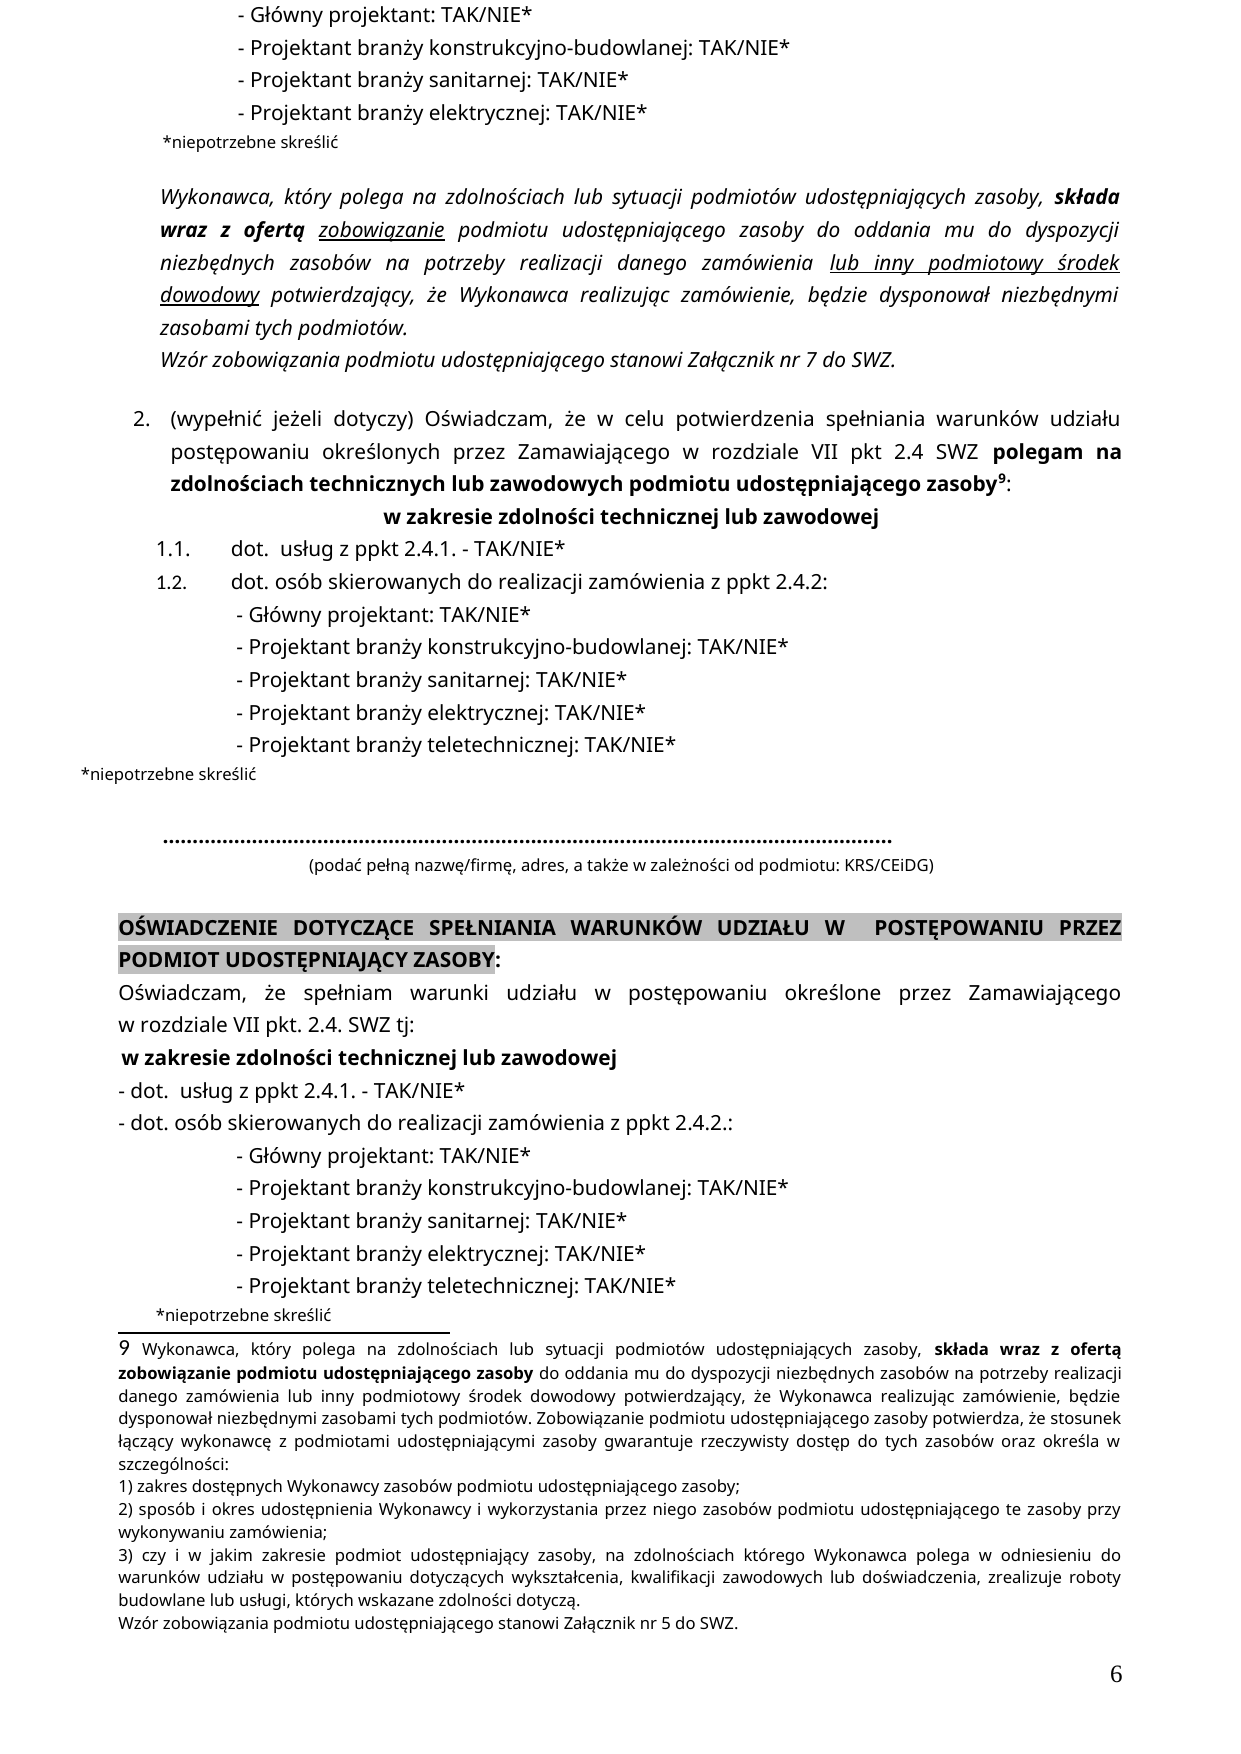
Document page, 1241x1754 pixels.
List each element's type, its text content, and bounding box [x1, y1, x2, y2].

text - dot. usług z ppkt 2.4.1. - TAK/NIE* [118, 1076, 1122, 1104]
text w zakresie zdolności technicznej lub zawodowej [162, 502, 1122, 530]
text OŚWIADCZENIE DOTYCZĄCE SPEŁNIANIA WARUNKÓW UDZIAŁU W POSTĘPOWANIU PRZEZ PODMIOT UDOSTĘPNIAJĄCY ZASOBY: [118, 913, 1122, 974]
list - Główny projektant: TAK/NIE* [236, 1141, 1122, 1169]
list *niepotrzebne skreślić [156, 1304, 1122, 1327]
list - Projektant branży teletechnicznej: TAK/NIE* [236, 1271, 1122, 1300]
text (podać pełną nazwę/firmę, adres, a także w zależności od podmiotu: KRS/CEiDG) [121, 854, 1122, 877]
text *niepotrzebne skreślić [81, 763, 1122, 786]
text w zakresie zdolności technicznej lub zawodowej [121, 1043, 1122, 1072]
list - Projektant branży sanitarnej: TAK/NIE* [236, 665, 1122, 693]
list 1) zakres dostępnych Wykonawcy zasobów podmiotu udostępniającego zasoby; [118, 1475, 1122, 1498]
list - Projektant branży sanitarnej: TAK/NIE* [236, 1206, 1122, 1234]
list - Projektant branży konstrukcyjno-budowlanej: TAK/NIE* [236, 632, 1122, 661]
list - Projektant branży konstrukcyjno-budowlanej: TAK/NIE* [238, 33, 1122, 61]
list Wykonawca, który polega na zdolnościach lub sytuacji podmiotów udostępniających zasoby, składa wraz z ofertą zobowiązanie podmiotu udostępniającego zasoby do oddania mu do dyspozycji niezbędnych zasobów na potrzeby realizacji danego zamówienia lub inny podmiotowy środek dowodowy potwierdzający, że Wykonawca realizując zamówienie, będzie dysponował niezbędnymi zasobami tych podmiotów. [160, 182, 1122, 341]
list 3) czy i w jakim zakresie podmiot udostępniający zasoby, na zdolnościach którego Wykonawca polega w odniesieniu do warunków udziału w postępowaniu dotyczących wykształcenia, kwalifikacji zawodowych lub doświadczenia, zrealizuje roboty budowlane lub usługi, których wskazane zdolności dotyczą. [118, 1543, 1122, 1611]
list Wzór zobowiązania podmiotu udostępniającego stanowi Załącznik nr 7 do SWZ. [160, 346, 1122, 374]
text Oświadczam, że spełniam warunki udziału w postępowaniu określone przez Zamawiającego w rozdziale VII pkt. 2.4. SWZ tj: [118, 978, 1122, 1039]
list Wykonawca, który polega na zdolnościach lub sytuacji podmiotów udostępniających zasoby, składa wraz z ofertą zobowiązanie podmiotu udostępniającego zasoby do oddania mu do dyspozycji niezbędnych zasobów na potrzeby realizacji danego zamówienia lub inny podmiotowy środek dowodowy potwierdzający, że Wykonawca realizując zamówienie, będzie dysponował niezbędnymi zasobami tych podmiotów. Zobowiązanie podmiotu udostępniającego zasoby potwierdza, że stosunek łączący wykonawcę z podmiotami udostępniającymi zasoby gwarantuje rzeczywisty dostęp do tych zasobów oraz określa w szczególności: [118, 1333, 1122, 1475]
text - dot. osób skierowanych do realizacji zamówienia z ppkt 2.4.2.: [118, 1108, 1122, 1137]
list - Projektant branży elektrycznej: TAK/NIE* [236, 698, 1122, 726]
list Wzór zobowiązania podmiotu udostępniającego stanowi Załącznik nr 5 do SWZ. [118, 1611, 1122, 1634]
list dot. osób skierowanych do realizacji zamówienia z ppkt 2.4.2: [156, 567, 1122, 596]
list (wypełnić jeżeli dotyczy) Oświadczam, że w celu potwierdzenia spełniania warunków udziału postępowaniu określonych przez Zamawiającego w rozdziale VII pkt 2.4 SWZ polegam na zdolnościach technicznych lub zawodowych podmiotu udostępniającego zasoby: [133, 404, 1122, 498]
list - Projektant branży elektrycznej: TAK/NIE* [238, 98, 1122, 126]
list - Projektant branży elektrycznej: TAK/NIE* [236, 1239, 1122, 1267]
list - Główny projektant: TAK/NIE* [238, 0, 1122, 28]
text …………………………………………………………………………………………………………… [162, 821, 1122, 850]
list dot. usług z ppkt 2.4.1. - TAK/NIE* [156, 534, 1122, 563]
text *niepotrzebne skreślić [162, 130, 1122, 153]
list 2) sposób i okres udostępnienia Wykonawcy i wykorzystania przez niego zasobów podmiotu udostępniającego te zasoby przy wykonywaniu zamówienia; [118, 1498, 1122, 1543]
list - Projektant branży teletechnicznej: TAK/NIE* [236, 730, 1122, 759]
list - Projektant branży sanitarnej: TAK/NIE* [238, 65, 1122, 94]
list - Projektant branży konstrukcyjno-budowlanej: TAK/NIE* [236, 1173, 1122, 1202]
list - Główny projektant: TAK/NIE* [236, 600, 1122, 628]
